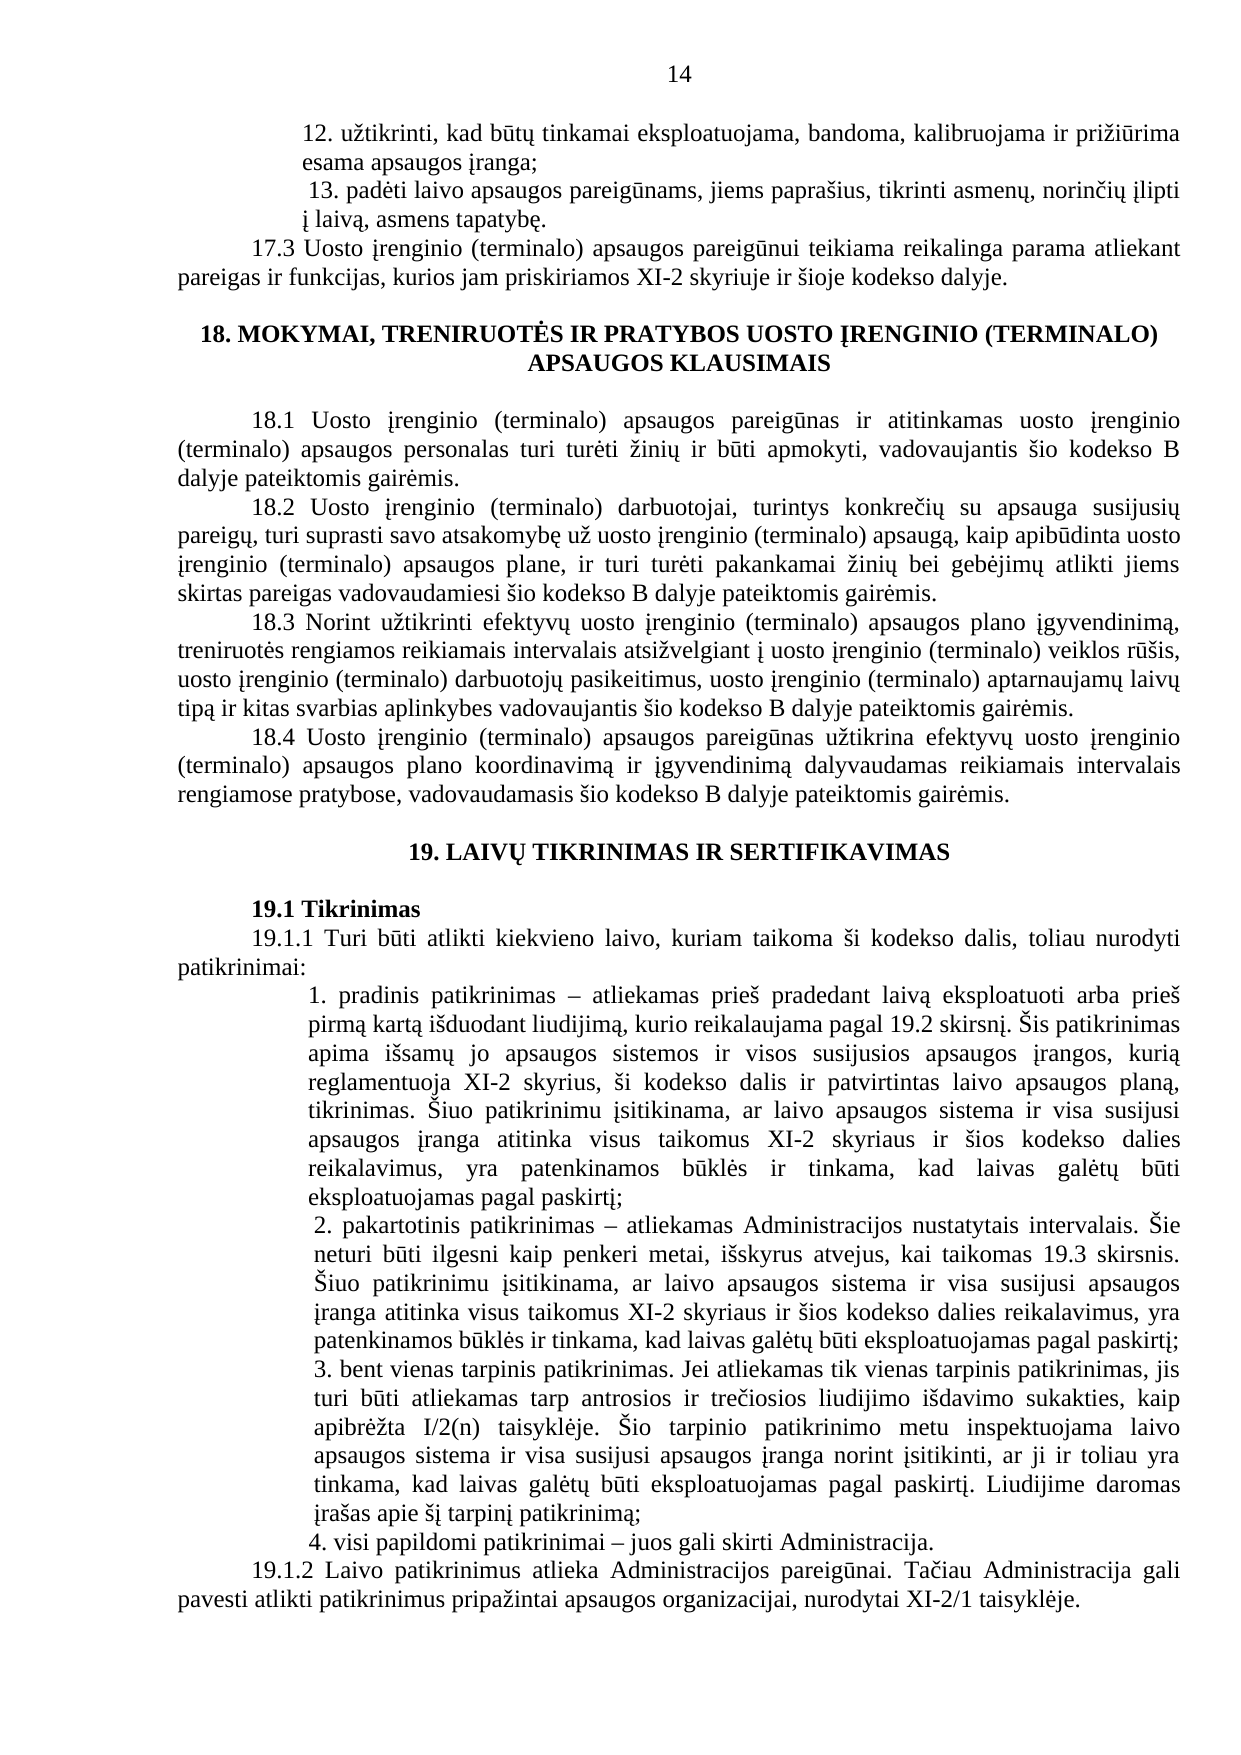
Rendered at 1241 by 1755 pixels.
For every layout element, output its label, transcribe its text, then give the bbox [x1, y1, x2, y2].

text 4. visi papildomi patikrinimai – juos gali skirti Administracija. [308, 1527, 1181, 1556]
text 17.3 Uosto įrenginio (terminalo) apsaugos pareigūnui teikiama reikalinga parama atliekant pareigas ir funkcijas, kurios jam priskiriamos XI-2 skyriuje ir šioje kodekso dalyje. [177, 233, 1181, 291]
text 18.3 Norint užtikrinti efektyvų uosto įrenginio (terminalo) apsaugos plano įgyvendinimą, treniruotės rengiamos reikiamais intervalais atsižvelgiant į uosto įrenginio (terminalo) veiklos rūšis, uosto įrenginio (terminalo) darbuotojų pasikeitimus, uosto įrenginio (terminalo) aptarnaujamų laivų tipą ir kitas svarbias aplinkybes vadovaujantis šio kodekso B dalyje pateiktomis gairėmis. [177, 607, 1181, 722]
text 13. padėti laivo apsaugos pareigūnams, jiems paprašius, tikrinti asmenų, norinčių įlipti į laivą, asmens tapatybę. [302, 176, 1181, 233]
text 12. užtikrinti, kad būtų tinkamai eksploatuojama, bandoma, kalibruojama ir prižiūrima esama apsaugos įranga; [302, 118, 1181, 176]
text 18.2 Uosto įrenginio (terminalo) darbuotojai, turintys konkrečių su apsauga susijusių pareigų, turi suprasti savo atsakomybę už uosto įrenginio (terminalo) apsaugą, kaip apibūdinta uosto įrenginio (terminalo) apsaugos plane, ir turi turėti pakankamai žinių bei gebėjimų atlikti jiems skirtas pareigas vadovaudamiesi šio kodekso B dalyje pateiktomis gairėmis. [177, 492, 1181, 607]
text 18.4 Uosto įrenginio (terminalo) apsaugos pareigūnas užtikrina efektyvų uosto įrenginio (terminalo) apsaugos plano koordinavimą ir įgyvendinimą dalyvaudamas reikiamais intervalais rengiamose pratybose, vadovaudamasis šio kodekso B dalyje pateiktomis gairėmis. [177, 722, 1181, 808]
text 2. pakartotinis patikrinimas – atliekamas Administracijos nustatytais intervalais. Šie neturi būti ilgesni kaip penkeri metai, išskyrus atvejus, kai taikomas 19.3 skirsnis. Šiuo patikrinimu įsitikinama, ar laivo apsaugos sistema ir visa susijusi apsaugos įranga atitinka visus taikomus XI-2 skyriaus ir šios kodekso dalies reikalavimus, yra patenkinamos būklės ir tinkama, kad laivas galėtų būti eksploatuojamas pagal paskirtį; [314, 1211, 1181, 1354]
text 19.1 Tikrinimas [177, 894, 1181, 923]
text 19.1.2 Laivo patikrinimus atlieka Administracijos pareigūnai. Tačiau Administracija gali pavesti atlikti patikrinimus pripažintai apsaugos organizacijai, nurodytai XI-2/1 taisyklėje. [177, 1556, 1181, 1613]
text 1. pradinis patikrinimas – atliekamas prieš pradedant laivą eksploatuoti arba prieš pirmą kartą išduodant liudijimą, kurio reikalaujama pagal 19.2 skirsnį. Šis patikrinimas apima išsamų jo apsaugos sistemos ir visos susijusios apsaugos įrangos, kurią reglamentuoja XI-2 skyrius, ši kodekso dalis ir patvirtintas laivo apsaugos planą, tikrinimas. Šiuo patikrinimu įsitikinama, ar laivo apsaugos sistema ir visa susijusi apsaugos įranga atitinka visus taikomus XI-2 skyriaus ir šios kodekso dalies reikalavimus, yra patenkinamos būklės ir tinkama, kad laivas galėtų būti eksploatuojamas pagal paskirtį; [308, 981, 1181, 1211]
text 19.1.1 Turi būti atlikti kiekvieno laivo, kuriam taikoma ši kodekso dalis, toliau nurodyti patikrinimai: [177, 923, 1181, 981]
text 3. bent vienas tarpinis patikrinimas. Jei atliekamas tik vienas tarpinis patikrinimas, jis turi būti atliekamas tarp antrosios ir trečiosios liudijimo išdavimo sukakties, kaip apibrėžta I/2(n) taisyklėje. Šio tarpinio patikrinimo metu inspektuojama laivo apsaugos sistema ir visa susijusi apsaugos įranga norint įsitikinti, ar ji ir toliau yra tinkama, kad laivas galėtų būti eksploatuojamas pagal paskirtį. Liudijime daromas įrašas apie šį tarpinį patikrinimą; [314, 1354, 1181, 1527]
text 18.1 Uosto įrenginio (terminalo) apsaugos pareigūnas ir atitinkamas uosto įrenginio (terminalo) apsaugos personalas turi turėti žinių ir būti apmokyti, vadovaujantis šio kodekso B dalyje pateiktomis gairėmis. [177, 406, 1181, 492]
text 18. MOKYMAI, TRENIRUOTĖS IR PRATYBOS UOSTO ĮRENGINIO (TERMINALO) APSAUGOS KLAUSIMAIS [177, 319, 1181, 377]
text 19. LAIVŲ TIKRINIMAS IR SERTIFIKAVIMAS [177, 837, 1181, 866]
